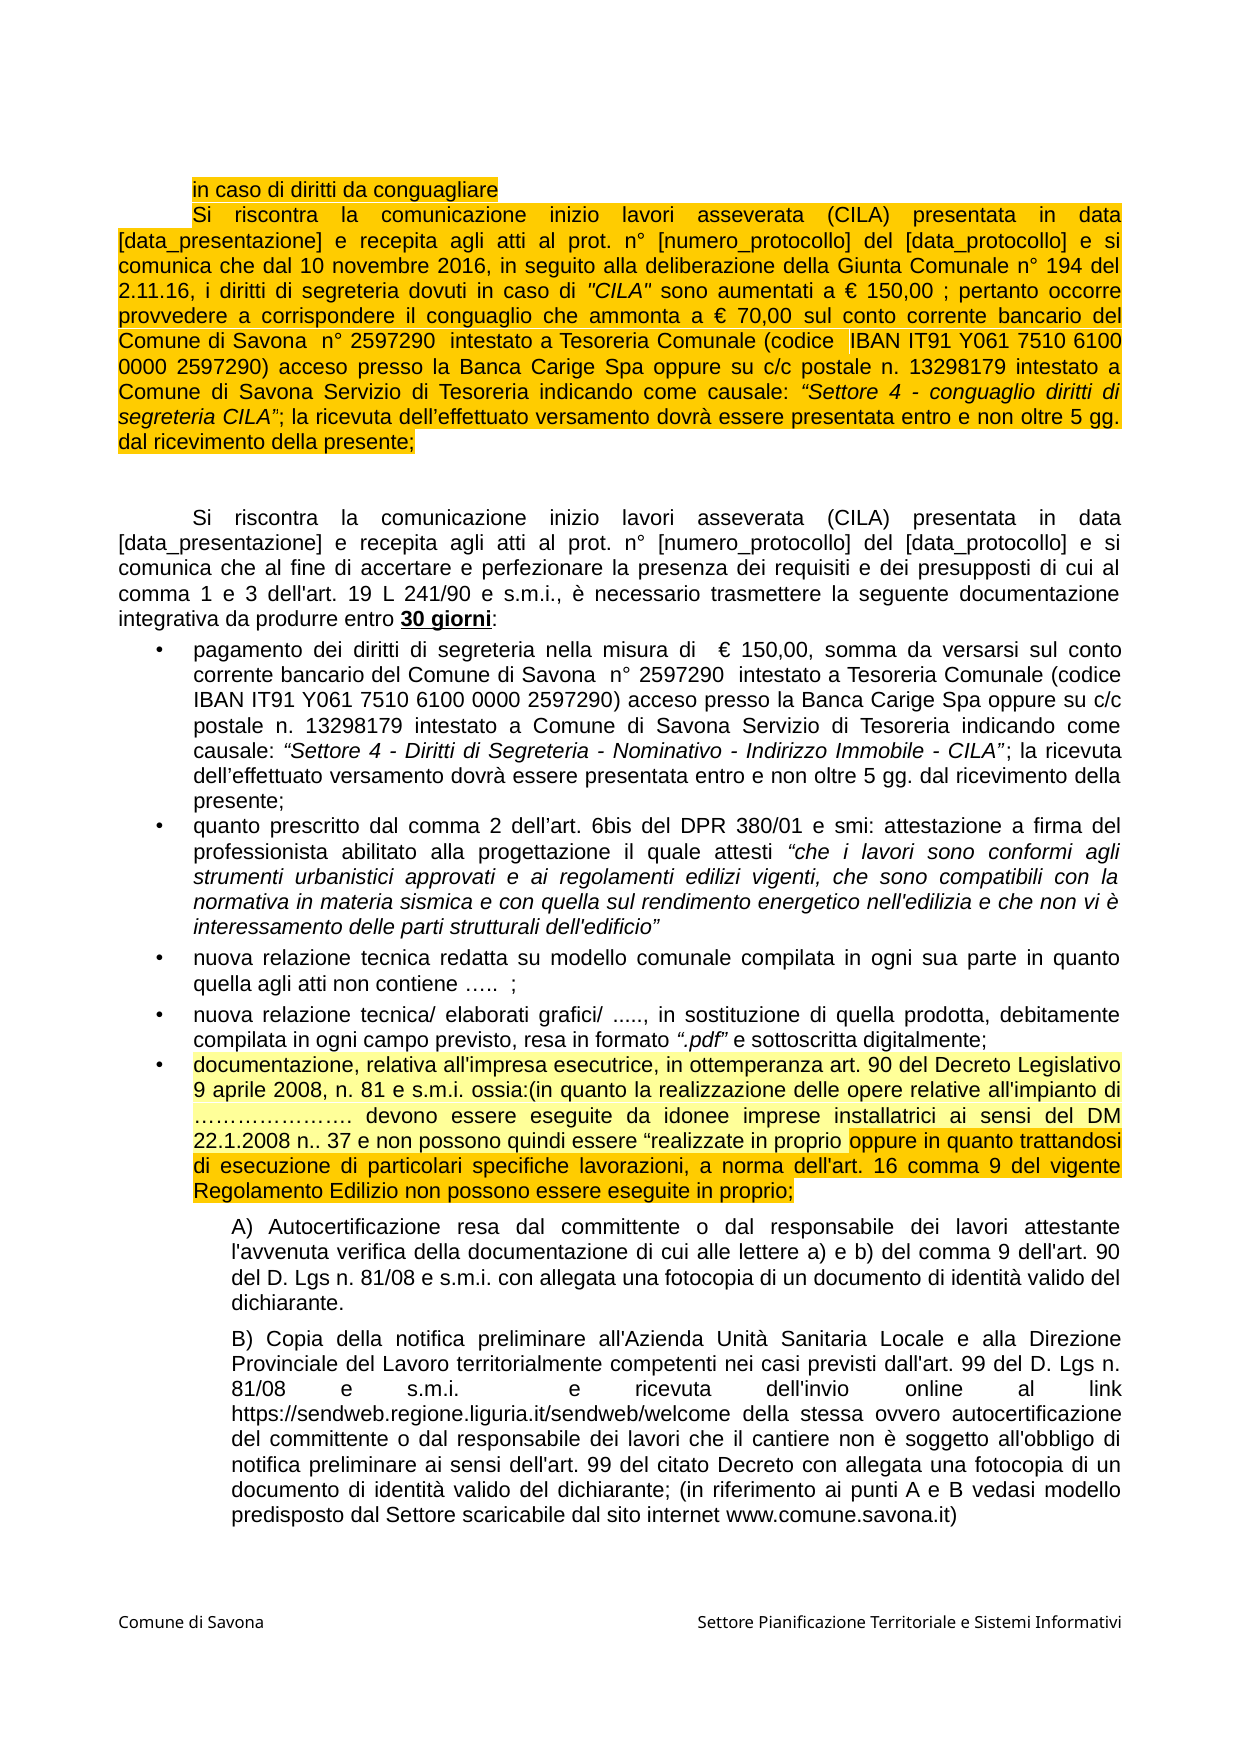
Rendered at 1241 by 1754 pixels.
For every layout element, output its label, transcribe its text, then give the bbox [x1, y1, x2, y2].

list nuova relazione tecnica redatta su modello comunale compilata in ogni sua parte in quanto quella agli atti non contiene ….. ; [156, 945, 1122, 996]
list documentazione, relativa all'impresa esecutrice, in ottemperanza art. 90 del Decreto Legislativo 9 aprile 2008, n. 81 e s.m.i. ossia:(in quanto la realizzazione delle opere relative all'impianto di …………………. devono essere eseguite da idonee imprese installatrici ai sensi del DM 22.1.2008 n.. 37 e non possono quindi essere “realizzate in proprio oppure in quanto trattandosi di esecuzione di particolari specifiche lavorazioni, a norma dell'art. 16 comma 9 del vigente Regolamento Edilizio non possono essere eseguite in proprio; [156, 1052, 1122, 1203]
text A) Autocertificazione resa dal committente o dal responsabile dei lavori attestante l'avvenuta verifica della documentazione di cui alle lettere a) e b) del comma 9 dell'art. 90 del D. Lgs n. 81/08 e s.m.i. con allegata una fotocopia di un documento di identità valido del dichiarante. [231, 1214, 1122, 1315]
list quanto prescritto dal comma 2 dell’art. 6bis del DPR 380/01 e smi: attestazione a firma del professionista abilitato alla progettazione il quale attesti “che i lavori sono conformi agli strumenti urbanistici approvati e ai regolamenti edilizi vigenti, che sono compatibili con la normativa in materia sismica e con quella sul rendimento energetico nell'edilizia e che non vi è interessamento delle parti strutturali dell'edificio” [156, 813, 1122, 939]
text Si riscontra la comunicazione inizio lavori asseverata (CILA) presentata in data [data_presentazione] e recepita agli atti al prot. n° [numero_protocollo] del [data_protocollo] e si comunica che dal 10 novembre 2016, in seguito alla deliberazione della Giunta Comunale n° 194 del 2.11.16, i diritti di segreteria dovuti in caso di "CILA" sono aumentati a € 150,00 ; pertanto occorre provvedere a corrispondere il conguaglio che ammonta a € 70,00 sul conto corrente bancario del Comune di Savona n° 2597290 intestato a Tesoreria Comunale (codice IBAN IT91 Y061 7510 6100 0000 2597290) acceso presso la Banca Carige Spa oppure su c/c postale n. 13298179 intestato a Comune di Savona Servizio di Tesoreria indicando come causale: “Settore 4 - conguaglio diritti di segreteria CILA”; la ricevuta dell’effettuato versamento dovrà essere presentata entro e non oltre 5 gg. dal ricevimento della presente; [118, 202, 1122, 454]
list nuova relazione tecnica/ elaborati grafici/ ....., in sostituzione di quella prodotta, debitamente compilata in ogni campo previsto, resa in formato “.pdf” e sottoscritta digitalmente; [156, 1002, 1122, 1052]
text Si riscontra la comunicazione inizio lavori asseverata (CILA) presentata in data [data_presentazione] e recepita agli atti al prot. n° [numero_protocollo] del [data_protocollo] e si comunica che al fine di accertare e perfezionare la presenza dei requisiti e dei presupposti di cui al comma 1 e 3 dell'art. 19 L 241/90 e s.m.i., è necessario trasmettere la seguente documentazione integrativa da produrre entro 30 giorni: [118, 505, 1122, 631]
text B) Copia della notifica preliminare all'Azienda Unità Sanitaria Locale e alla Direzione Provinciale del Lavoro territorialmente competenti nei casi previsti dall'art. 99 del D. Lgs n. 81/08 e s.m.i. e ricevuta dell'invio online al link https://sendweb.regione.liguria.it/sendweb/welcome della stessa ovvero autocertificazione del committente o dal responsabile dei lavori che il cantiere non è soggetto all'obbligo di notifica preliminare ai sensi dell'art. 99 del citato Decreto con allegata una fotocopia di un documento di identità valido del dichiarante; (in riferimento ai punti A e B vedasi modello predisposto dal Settore scaricabile dal sito internet www.comune.savona.it) [231, 1325, 1122, 1527]
list pagamento dei diritti di segreteria nella misura di € 150,00, somma da versarsi sul conto corrente bancario del Comune di Savona n° 2597290 intestato a Tesoreria Comunale (codice IBAN IT91 Y061 7510 6100 0000 2597290) acceso presso la Banca Carige Spa oppure su c/c postale n. 13298179 intestato a Comune di Savona Servizio di Tesoreria indicando come causale: “Settore 4 - Diritti di Segreteria - Nominativo - Indirizzo Immobile - CILA”; la ricevuta dell’effettuato versamento dovrà essere presentata entro e non oltre 5 gg. dal ricevimento della presente; [156, 637, 1122, 813]
text in caso di diritti da conguagliare [118, 177, 1122, 202]
